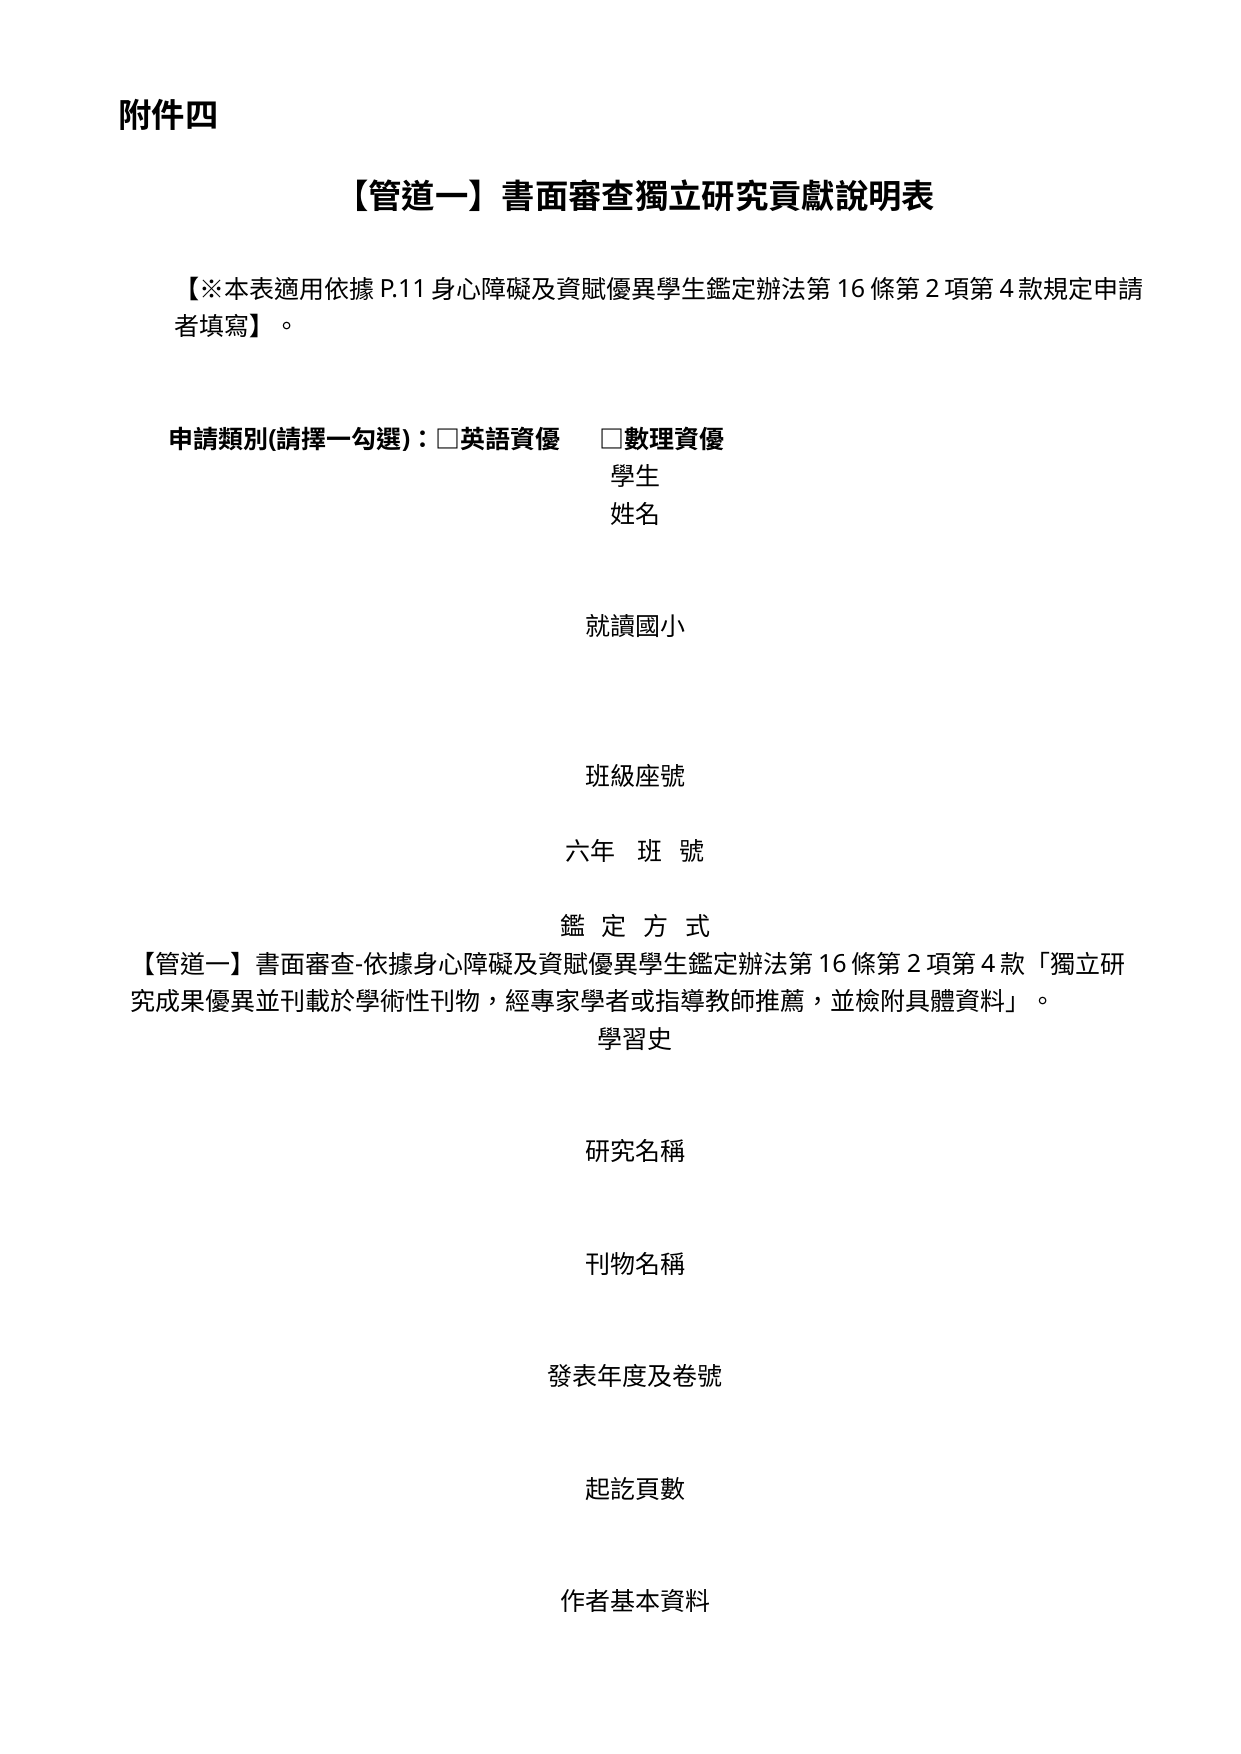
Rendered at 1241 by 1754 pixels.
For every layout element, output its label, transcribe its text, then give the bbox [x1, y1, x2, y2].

text 【管道一】書面審查獨立研究貢獻說明表 [118, 150, 1152, 225]
text 學生 [118, 450, 1152, 487]
text 【※本表適用依據P.11身心障礙及資賦優異學生鑑定辦法第16條第2項第4款規定申請者填寫】。 [174, 262, 1152, 337]
text 起訖頁數 [130, 1462, 1140, 1500]
text 就讀國小 [130, 600, 1140, 637]
text 【管道一】書面審查-依據身心障礙及資賦優異學生鑑定辦法第16條第2項第4款「獨立研究成果優異並刊載於學術性刊物，經專家學者或指導教師推薦，並檢附具體資料」。 [130, 937, 1140, 1012]
text 刊物名稱 [130, 1237, 1140, 1275]
text 研究名稱 [130, 1125, 1140, 1162]
text 六年 班 號 [118, 825, 1152, 862]
text 姓名 [130, 487, 1140, 525]
text 學習史 [130, 1012, 1140, 1050]
text 申請類別(請擇一勾選)：□英語資優 □數理資優 [118, 412, 1152, 450]
text 鑑 定 方 式 [130, 900, 1140, 937]
text 發表年度及卷號 [130, 1350, 1140, 1387]
text 班級座號 [118, 750, 1152, 787]
text 作者基本資料 [130, 1575, 1140, 1612]
